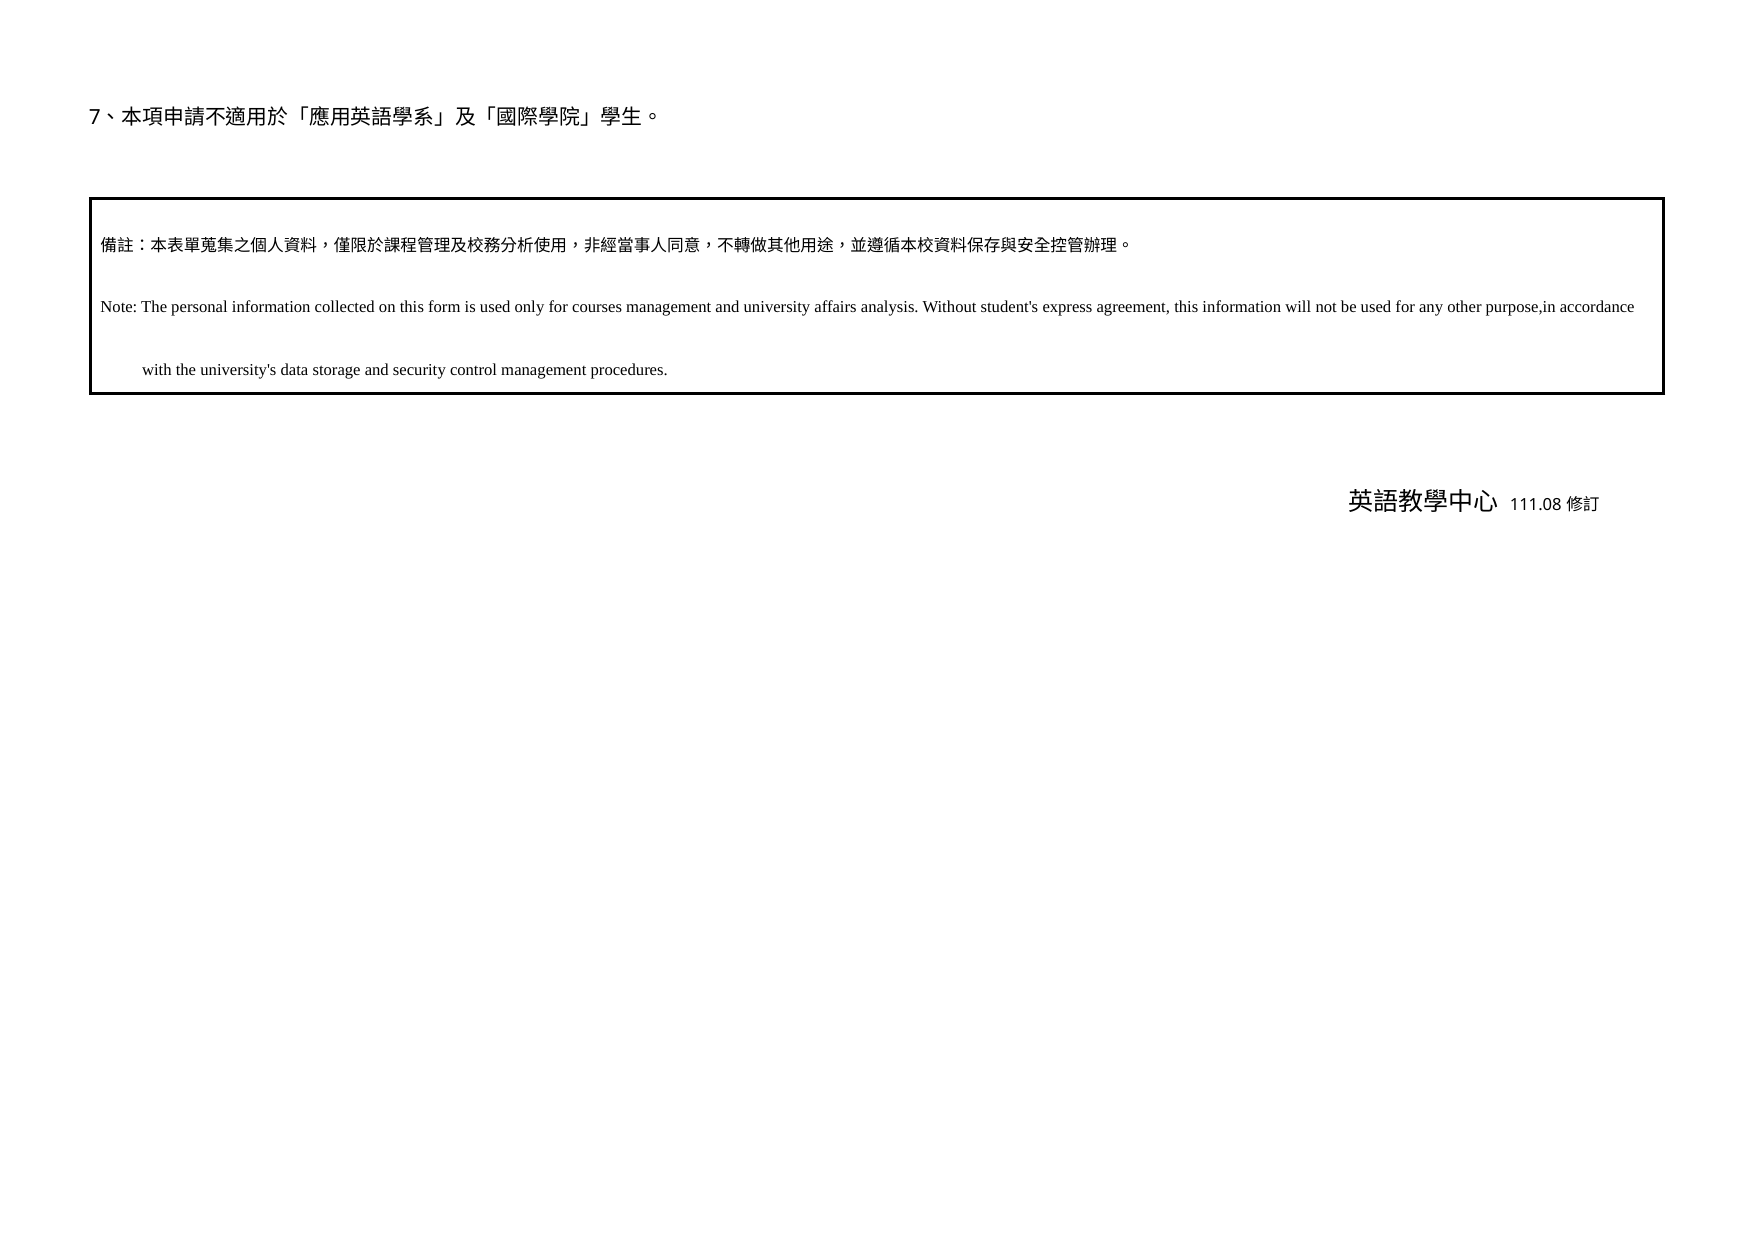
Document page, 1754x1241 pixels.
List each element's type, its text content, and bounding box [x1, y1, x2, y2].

text 英語教學中心 111.08 修訂 [89, 458, 1665, 520]
text 備註：本表單蒐集之個人資料，僅限於課程管理及校務分析使用，非經當事人同意，不轉做其他用途，並遵循本校資料保存與安全控管辦理。 [92, 200, 1662, 260]
text Note: The personal information collected on this form is used only for courses management and university affairs analysis. Without student's express agreement, this information will not be used for any other purpose,in accordance with the university's data storage and security control management procedures. [92, 260, 1662, 392]
text 7、本項申請不適用於「應用英語學系」及「國際學院」學生。 [89, 72, 1665, 135]
